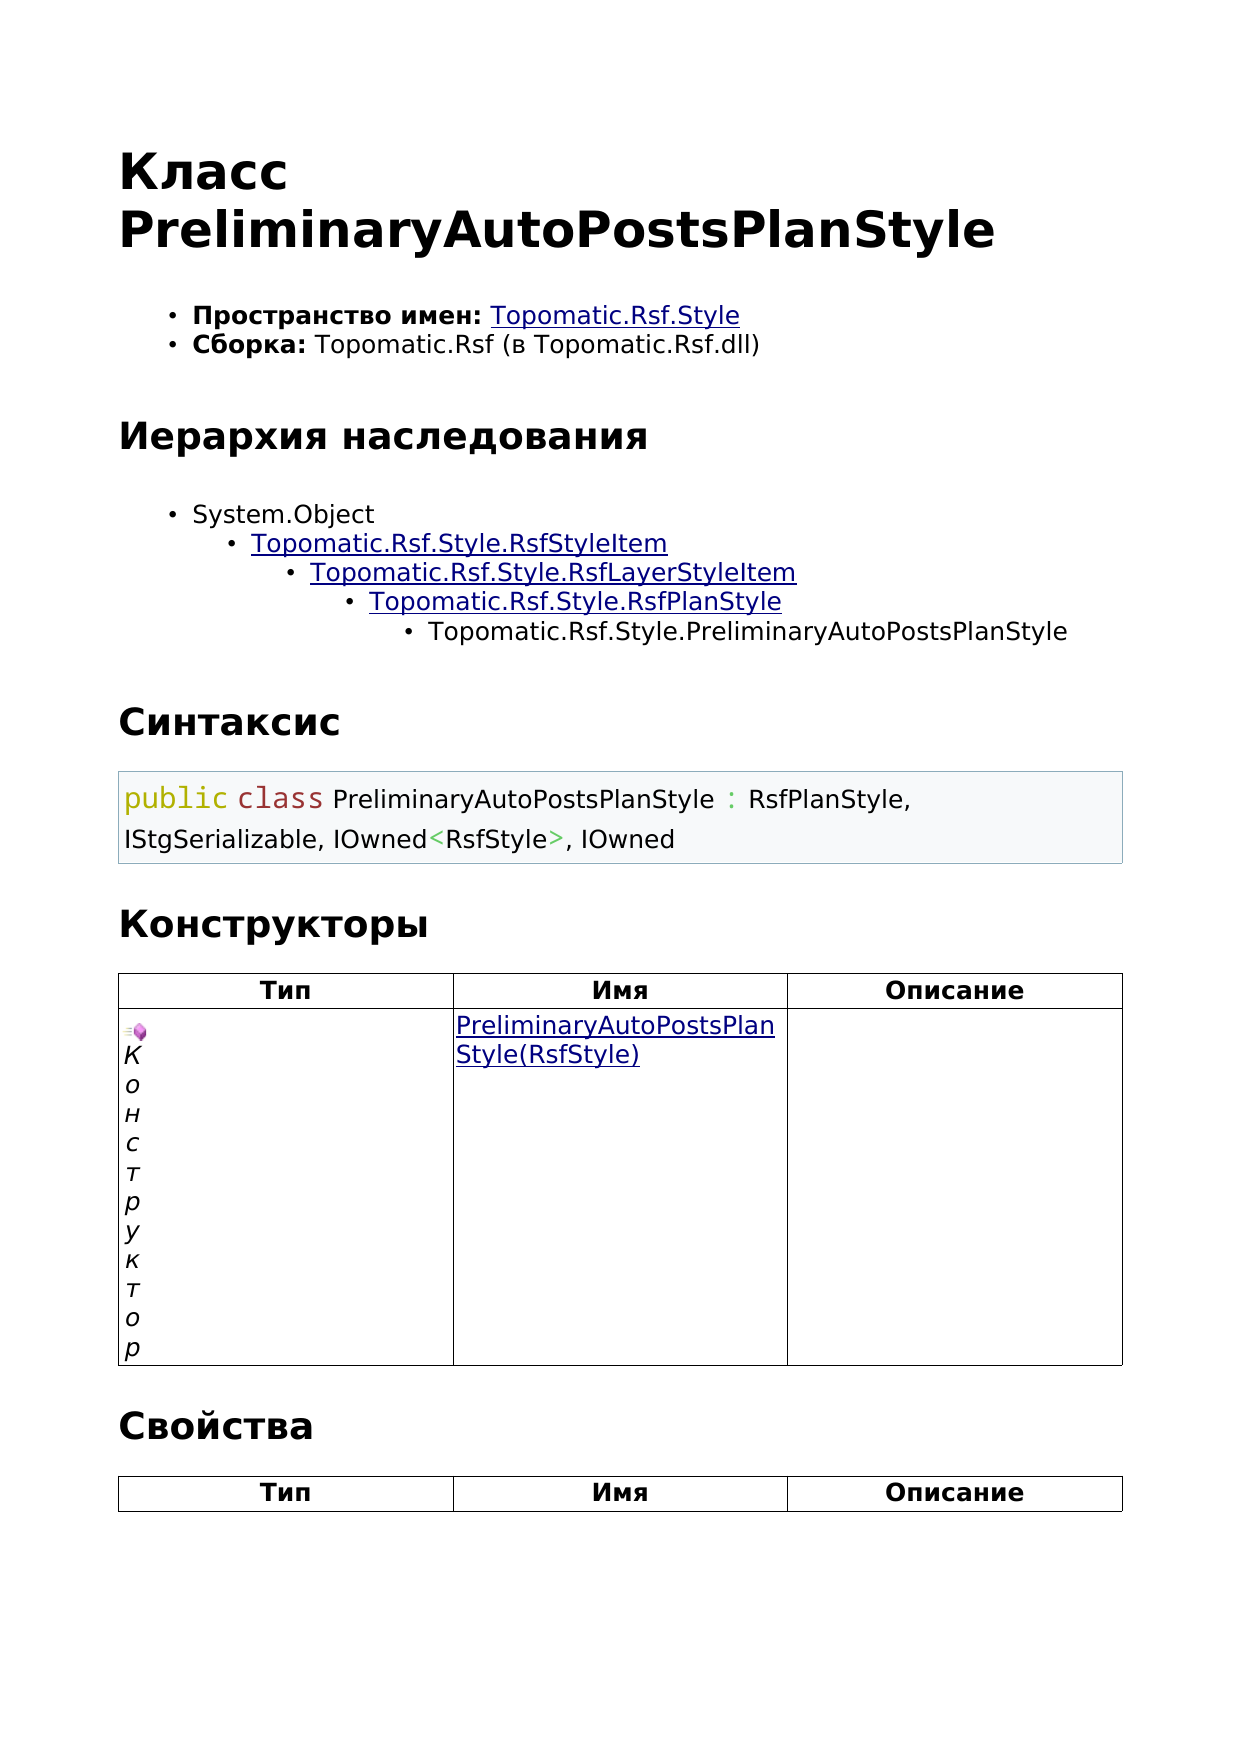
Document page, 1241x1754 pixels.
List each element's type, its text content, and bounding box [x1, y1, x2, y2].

list System.Object [177, 500, 1122, 529]
table_header Описание [788, 1477, 1122, 1511]
subtitle Конструкторы [118, 902, 1122, 946]
table_cell [788, 1009, 1122, 1365]
table_cell [119, 1009, 453, 1365]
subtitle Иерархия наследования [118, 414, 1122, 458]
table_header public class PreliminaryAutoPostsPlanStyle : RsfPlanStyle, IStgSerializable, IOwned<RsfStyle>, IOwned [119, 772, 1122, 862]
subtitle Свойства [118, 1405, 1122, 1448]
table_header Имя [454, 1477, 787, 1511]
list Topomatic.Rsf.Style.PreliminaryAutoPostsPlanStyle [413, 617, 1122, 646]
subtitle Синтаксис [118, 700, 1122, 744]
list Topomatic.Rsf.Style.RsfStyleItem [236, 529, 1122, 558]
picture [121, 1023, 147, 1041]
table_header Тип [119, 974, 453, 1008]
list Пространство имен: Topomatic.Rsf.Style [177, 302, 1122, 331]
subtitle Класс PreliminaryAutoPostsPlanStyle [118, 143, 1122, 259]
list Сборка: Topomatic.Rsf (в Topomatic.Rsf.dll) [177, 331, 1122, 360]
table_header Описание [788, 974, 1122, 1008]
list Topomatic.Rsf.Style.RsfPlanStyle [354, 587, 1122, 617]
table_cell PreliminaryAutoPostsPlanStyle(RsfStyle) [454, 1009, 787, 1365]
list Topomatic.Rsf.Style.RsfLayerStyleItem [295, 558, 1122, 587]
table_header Имя [454, 974, 787, 1008]
table_header Тип [119, 1477, 453, 1511]
